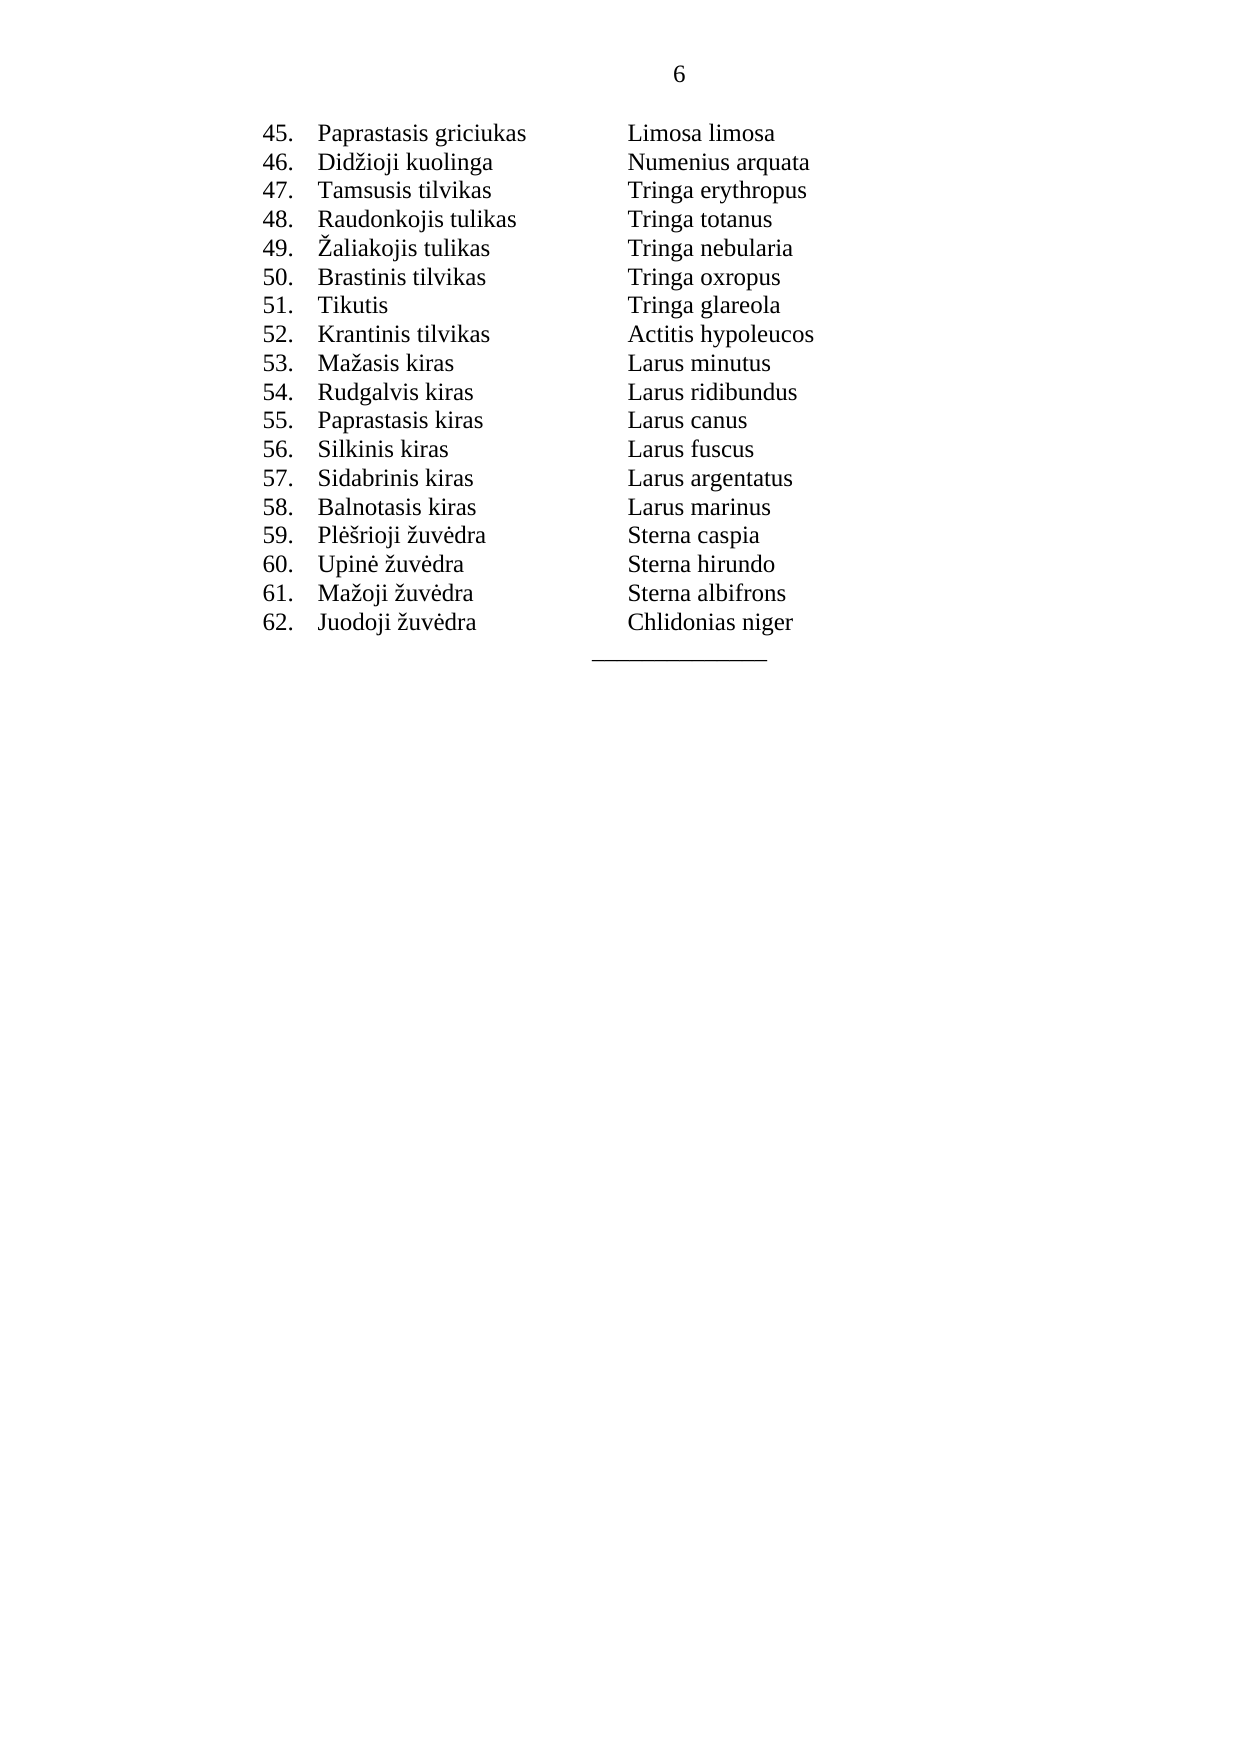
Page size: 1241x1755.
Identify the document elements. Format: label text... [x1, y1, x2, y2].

table_cell Plėšrioji žuvėdra [306, 521, 616, 549]
table_cell 52. [177, 319, 306, 348]
table_cell Larus canus [616, 406, 1181, 434]
table_cell Juodoji žuvėdra [306, 607, 616, 636]
table_cell 50. [177, 262, 306, 291]
table_cell Numenius arquata [616, 147, 1181, 176]
table_cell 57. [177, 463, 306, 492]
table_cell Larus fuscus [616, 434, 1181, 463]
table_cell 55. [177, 406, 306, 434]
table_cell 45. [177, 118, 306, 147]
table_cell Paprastasis kiras [306, 406, 616, 434]
table_cell Sterna albifrons [616, 578, 1181, 607]
table_cell Larus minutus [616, 348, 1181, 377]
table_cell Didžioji kuolinga [306, 147, 616, 176]
table_cell 59. [177, 521, 306, 549]
table_cell Chlidonias niger [616, 607, 1181, 636]
table_cell 53. [177, 348, 306, 377]
table_cell Žaliakojis tulikas [306, 233, 616, 262]
table_cell Sterna caspia [616, 521, 1181, 549]
table_cell Mažoji žuvėdra [306, 578, 616, 607]
table_cell Tringa erythropus [616, 176, 1181, 204]
table_cell Larus ridibundus [616, 377, 1181, 406]
table_cell Balnotasis kiras [306, 492, 616, 521]
table_cell Mažasis kiras [306, 348, 616, 377]
table_cell 61. [177, 578, 306, 607]
table_cell Actitis hypoleucos [616, 319, 1181, 348]
table_cell 60. [177, 549, 306, 578]
table_cell Limosa limosa [616, 118, 1181, 147]
table_cell Sterna hirundo [616, 549, 1181, 578]
table_cell Tringa oxropus [616, 262, 1181, 291]
table_cell Brastinis tilvikas [306, 262, 616, 291]
table_cell 48. [177, 204, 306, 233]
table_cell Tikutis [306, 291, 616, 319]
table_cell Larus argentatus [616, 463, 1181, 492]
table_cell Rudgalvis kiras [306, 377, 616, 406]
table_cell 58. [177, 492, 306, 521]
table_cell Sidabrinis kiras [306, 463, 616, 492]
table_cell Silkinis kiras [306, 434, 616, 463]
table_cell Tamsusis tilvikas [306, 176, 616, 204]
text ______________ [177, 636, 1181, 664]
table_cell Paprastasis griciukas [306, 118, 616, 147]
table_cell Krantinis tilvikas [306, 319, 616, 348]
table_cell 46. [177, 147, 306, 176]
table_cell Upinė žuvėdra [306, 549, 616, 578]
table_cell 49. [177, 233, 306, 262]
table_cell Larus marinus [616, 492, 1181, 521]
table_cell 56. [177, 434, 306, 463]
table_cell Raudonkojis tulikas [306, 204, 616, 233]
table_cell 51. [177, 291, 306, 319]
table_cell 47. [177, 176, 306, 204]
table_cell Tringa totanus [616, 204, 1181, 233]
table_cell Tringa nebularia [616, 233, 1181, 262]
table_cell Tringa glareola [616, 291, 1181, 319]
table_cell 62. [177, 607, 306, 636]
table_cell 54. [177, 377, 306, 406]
